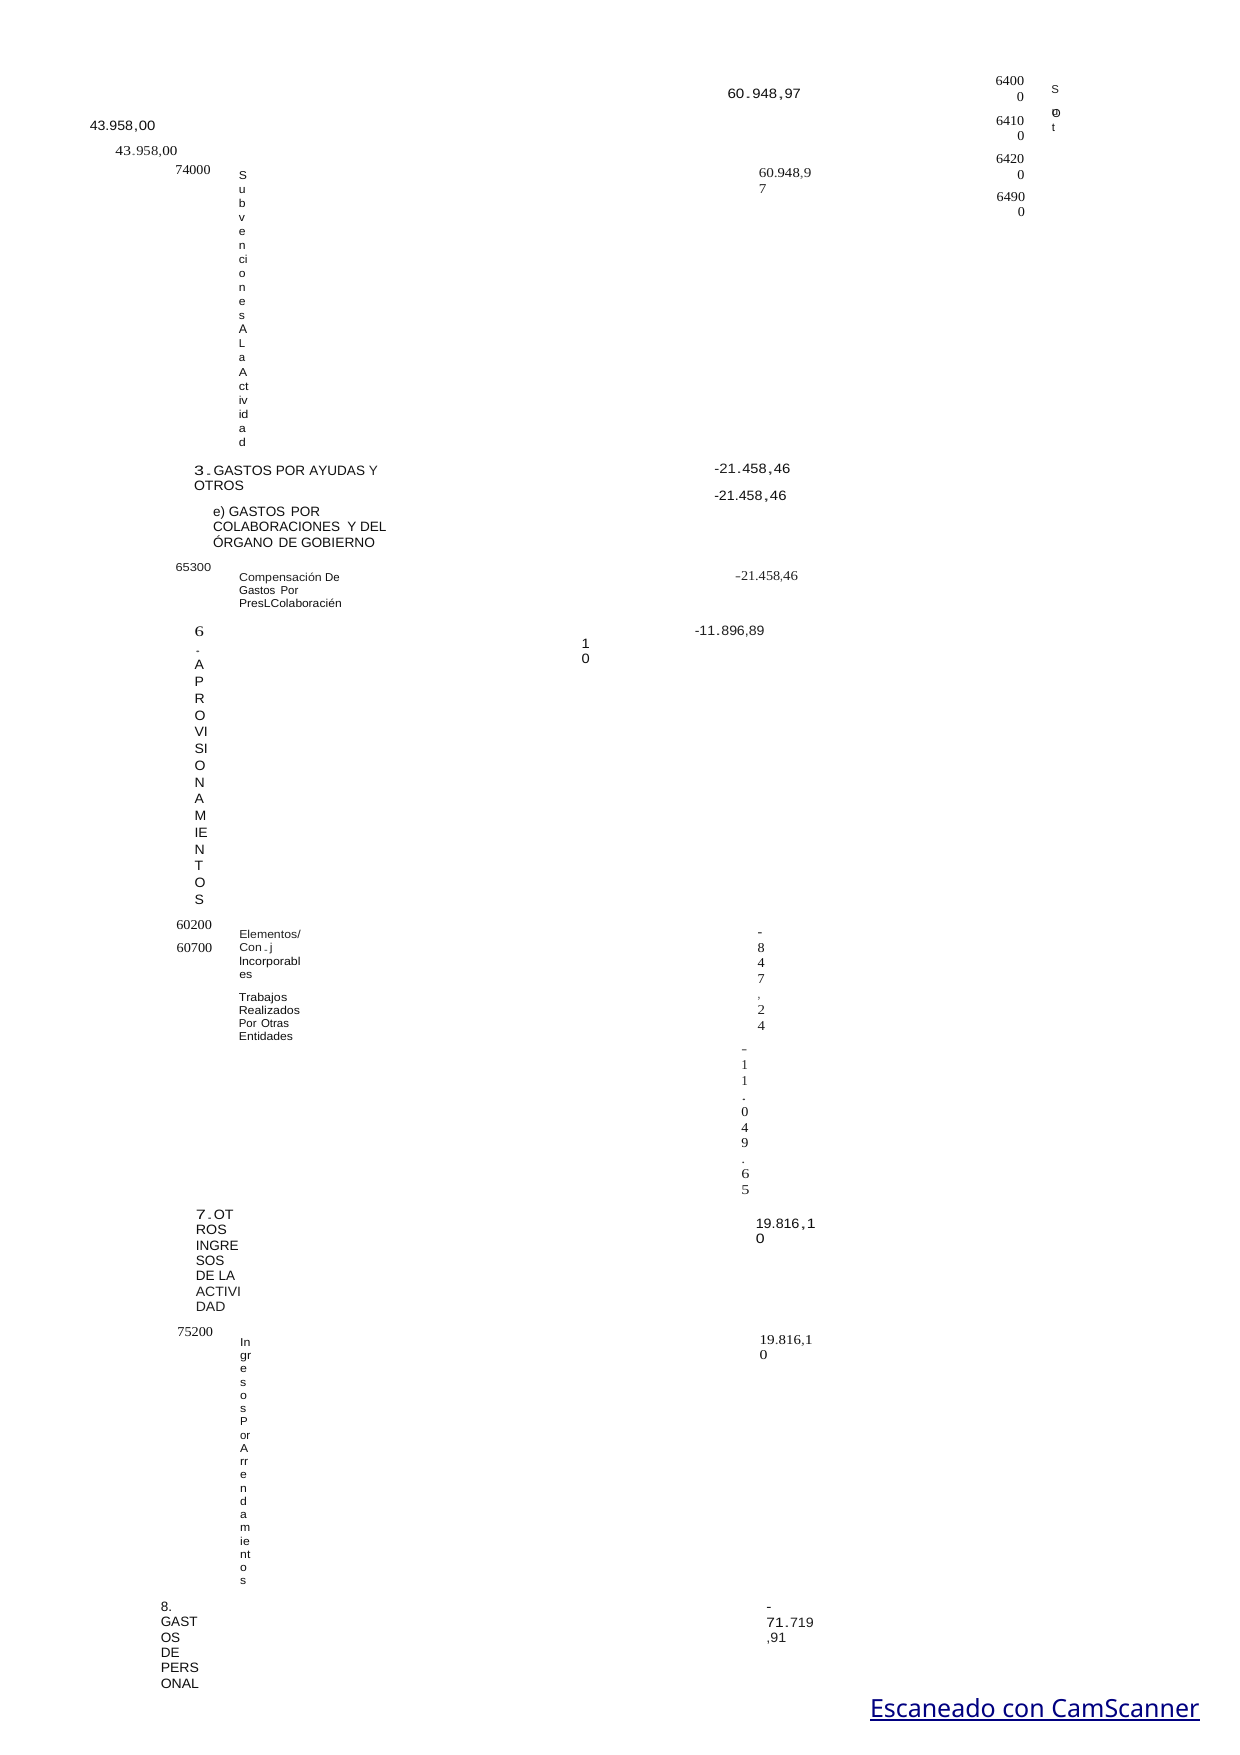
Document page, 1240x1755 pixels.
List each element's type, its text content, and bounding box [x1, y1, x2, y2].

text 60.948,97 [758, 165, 816, 196]
text 3.GASTOS POR AYUDAS Y OTROS [194, 462, 406, 493]
text 6.APROVISIONAMIENTOS [194, 623, 208, 908]
text Ingresos Por Arrendamientos [240, 1336, 252, 1587]
text 8. GASTOS DE PERSONAL [161, 1599, 199, 1691]
text 60.948,97 [727, 85, 816, 101]
text -21.458,46 [735, 568, 816, 583]
text 60200 [83, 917, 212, 932]
text 19.816,10 [759, 1331, 816, 1363]
text 74000 [83, 162, 210, 178]
text 43.958,00 [94, 142, 198, 158]
text e) GASTOS POR COLABORACIONES Y DEL ÓRGANO DE GOBIERNO [213, 504, 410, 550]
text 7.OTROS INGRESOS DE LA ACTIVIDAD [196, 1207, 241, 1314]
text 75200 [83, 1324, 213, 1339]
text Trabajos Realizados Por Otras Entidades [239, 991, 305, 1043]
text -71.719,91 [766, 1599, 816, 1646]
text 64900 [993, 189, 1024, 219]
text 65300 [83, 561, 211, 574]
text 104.906,97 [80, 73, 199, 107]
text Subvenciones A La Actividad [239, 168, 249, 449]
text -11.896,89 [694, 623, 816, 638]
text 64100 [993, 112, 1024, 143]
text 19.816,10 [756, 1216, 816, 1247]
text Elementos/Con.j lncorporables [239, 928, 302, 981]
text 60700 [83, 940, 212, 956]
text -21.458,46 [714, 461, 816, 477]
text -21.458,46 [714, 488, 816, 503]
text Compensación De Gastos Por PresLColaboracién [239, 571, 344, 610]
text 43.958,00 [89, 118, 368, 133]
text 64200 [993, 151, 1024, 182]
text 64000 [993, 73, 1024, 104]
